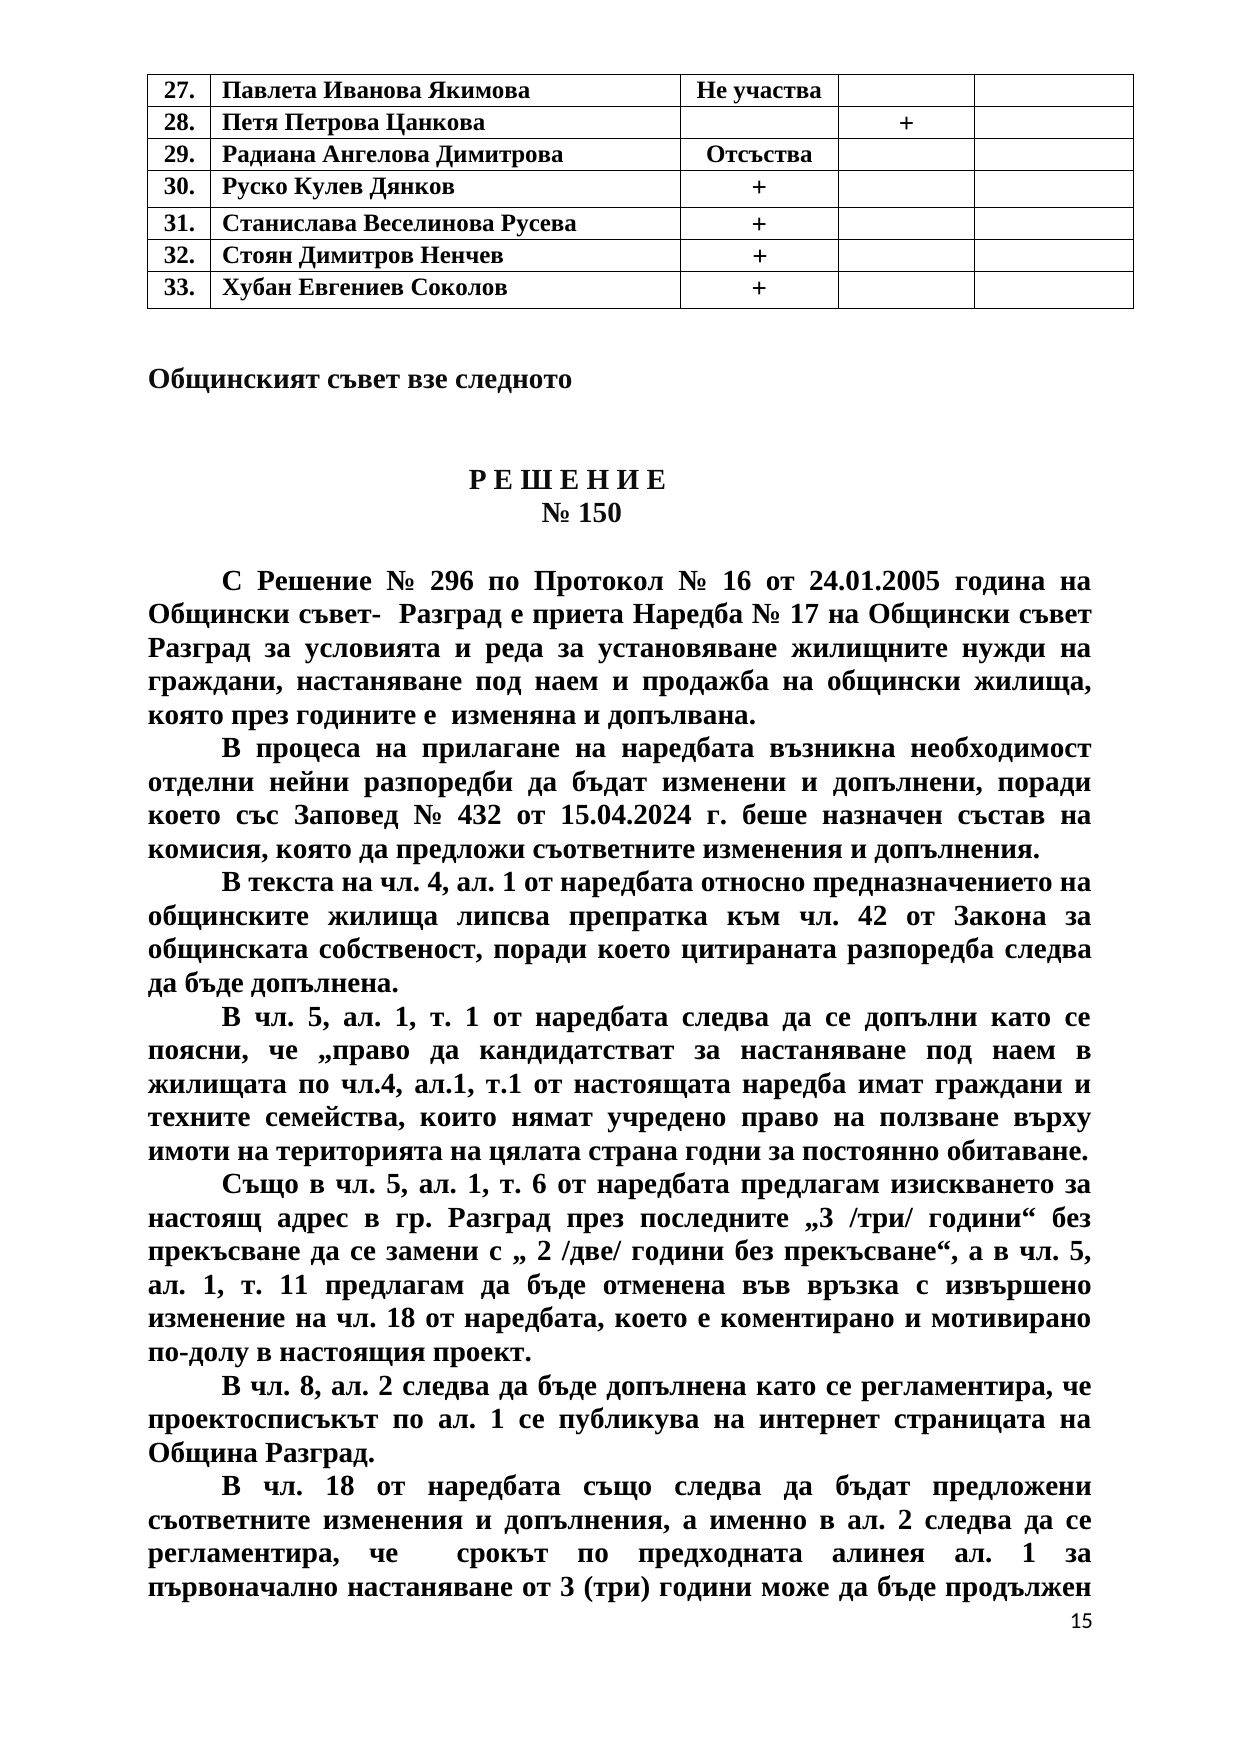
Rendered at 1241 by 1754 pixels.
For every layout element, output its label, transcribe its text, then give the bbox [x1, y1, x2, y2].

table_cell 27. [148, 75, 210, 106]
table_cell Стоян Димитров Ненчев [211, 240, 680, 271]
table_cell [975, 107, 1133, 138]
table_cell [681, 107, 838, 138]
table_cell Руско Кулев Дянков [211, 171, 680, 207]
text В чл. 5, ал. 1, т. 1 от наредбата следва да се допълни като се поясни, че „право да кандидатстват за настаняване под наем в жилищата по чл.4, ал.1, т.1 от настоящата наредба имат граждани и техните семейства, които нямат учредено право на ползване върху имоти на територията на цялата страна годни за постоянно обитаване. [148, 999, 1093, 1166]
table_cell + [839, 107, 974, 138]
subtitle Р Е Ш Е Н И Е [148, 462, 1093, 496]
subtitle № 150 [148, 496, 1093, 529]
text В текста на чл. 4, ал. 1 от наредбата относно предназначението на общинските жилища липсва препратка към чл. 42 от Закона за общинската собственост, поради което цитираната разпоредба следва да бъде допълнена. [148, 864, 1093, 999]
table_cell [975, 272, 1133, 308]
table_cell + [681, 240, 838, 271]
table_cell Петя Петрова Цанкова [211, 107, 680, 138]
table_cell [975, 139, 1133, 170]
table_cell [839, 171, 974, 207]
table_cell 30. [148, 171, 210, 207]
table_cell [839, 240, 974, 271]
table_cell [975, 171, 1133, 207]
table_cell [839, 208, 974, 239]
table_cell 29. [148, 139, 210, 170]
table_cell [839, 75, 974, 106]
table_cell 32. [148, 240, 210, 271]
table_cell 33. [148, 272, 210, 308]
table_cell 28. [148, 107, 210, 138]
table_cell Станислава Веселинова Русева [211, 208, 680, 239]
table_cell Павлета Иванова Якимова [211, 75, 680, 106]
text В чл. 8, ал. 2 следва да бъде допълнена като се регламентира, че проектосписъкът по ал. 1 се публикува на интернет страницата на Община Разград. [148, 1368, 1093, 1468]
text Също в чл. 5, ал. 1, т. 6 от наредбата предлагам изискването за настоящ адрес в гр. Разград през последните „3 /три/ години“ без прекъсване да се замени с „ 2 /две/ години без прекъсване“, а в чл. 5, ал. 1, т. 11 предлагам да бъде отменена във връзка с извършено изменение на чл. 18 от наредбата, което е коментирано и мотивирано по-долу в настоящия проект. [148, 1166, 1093, 1368]
text С Решение № 296 по Протокол № 16 от 24.01.2005 година на Общински съвет- Разград е приета Наредба № 17 на Общински съвет Разград за условията и реда за установяване жилищните нужди на граждани, настаняване под наем и продажба на общински жилища, която през годините е изменяна и допълвана. [148, 563, 1093, 730]
table_cell Радиана Ангелова Димитрова [211, 139, 680, 170]
text В чл. 18 от наредбата също следва да бъдат предложени съответните изменения и допълнения, а именно в ал. 2 следва да се регламентира, че срокът по предходната алинея ал. 1 за първоначално настаняване от 3 (три) години може да бъде продължен [148, 1468, 1093, 1602]
table_cell Отсъства [681, 139, 838, 170]
table_cell + [681, 272, 838, 308]
text В процеса на прилагане на наредбата възникна необходимост отделни нейни разпоредби да бъдат изменени и допълнени, поради което със Заповед № 432 от 15.04.2024 г. беше назначен състав на комисия, която да предложи съответните изменения и допълнения. [148, 730, 1093, 864]
table_cell [839, 272, 974, 308]
table_cell [975, 208, 1133, 239]
table_cell Не участва [681, 75, 838, 106]
table_cell [975, 240, 1133, 271]
subtitle Общинският съвет взе следното [148, 361, 1093, 395]
table_cell + [681, 171, 838, 207]
table_cell [839, 139, 974, 170]
table_cell + [681, 208, 838, 239]
table_cell [975, 75, 1133, 106]
table_cell 31. [148, 208, 210, 239]
table_cell Хубан Евгениев Соколов [211, 272, 680, 308]
